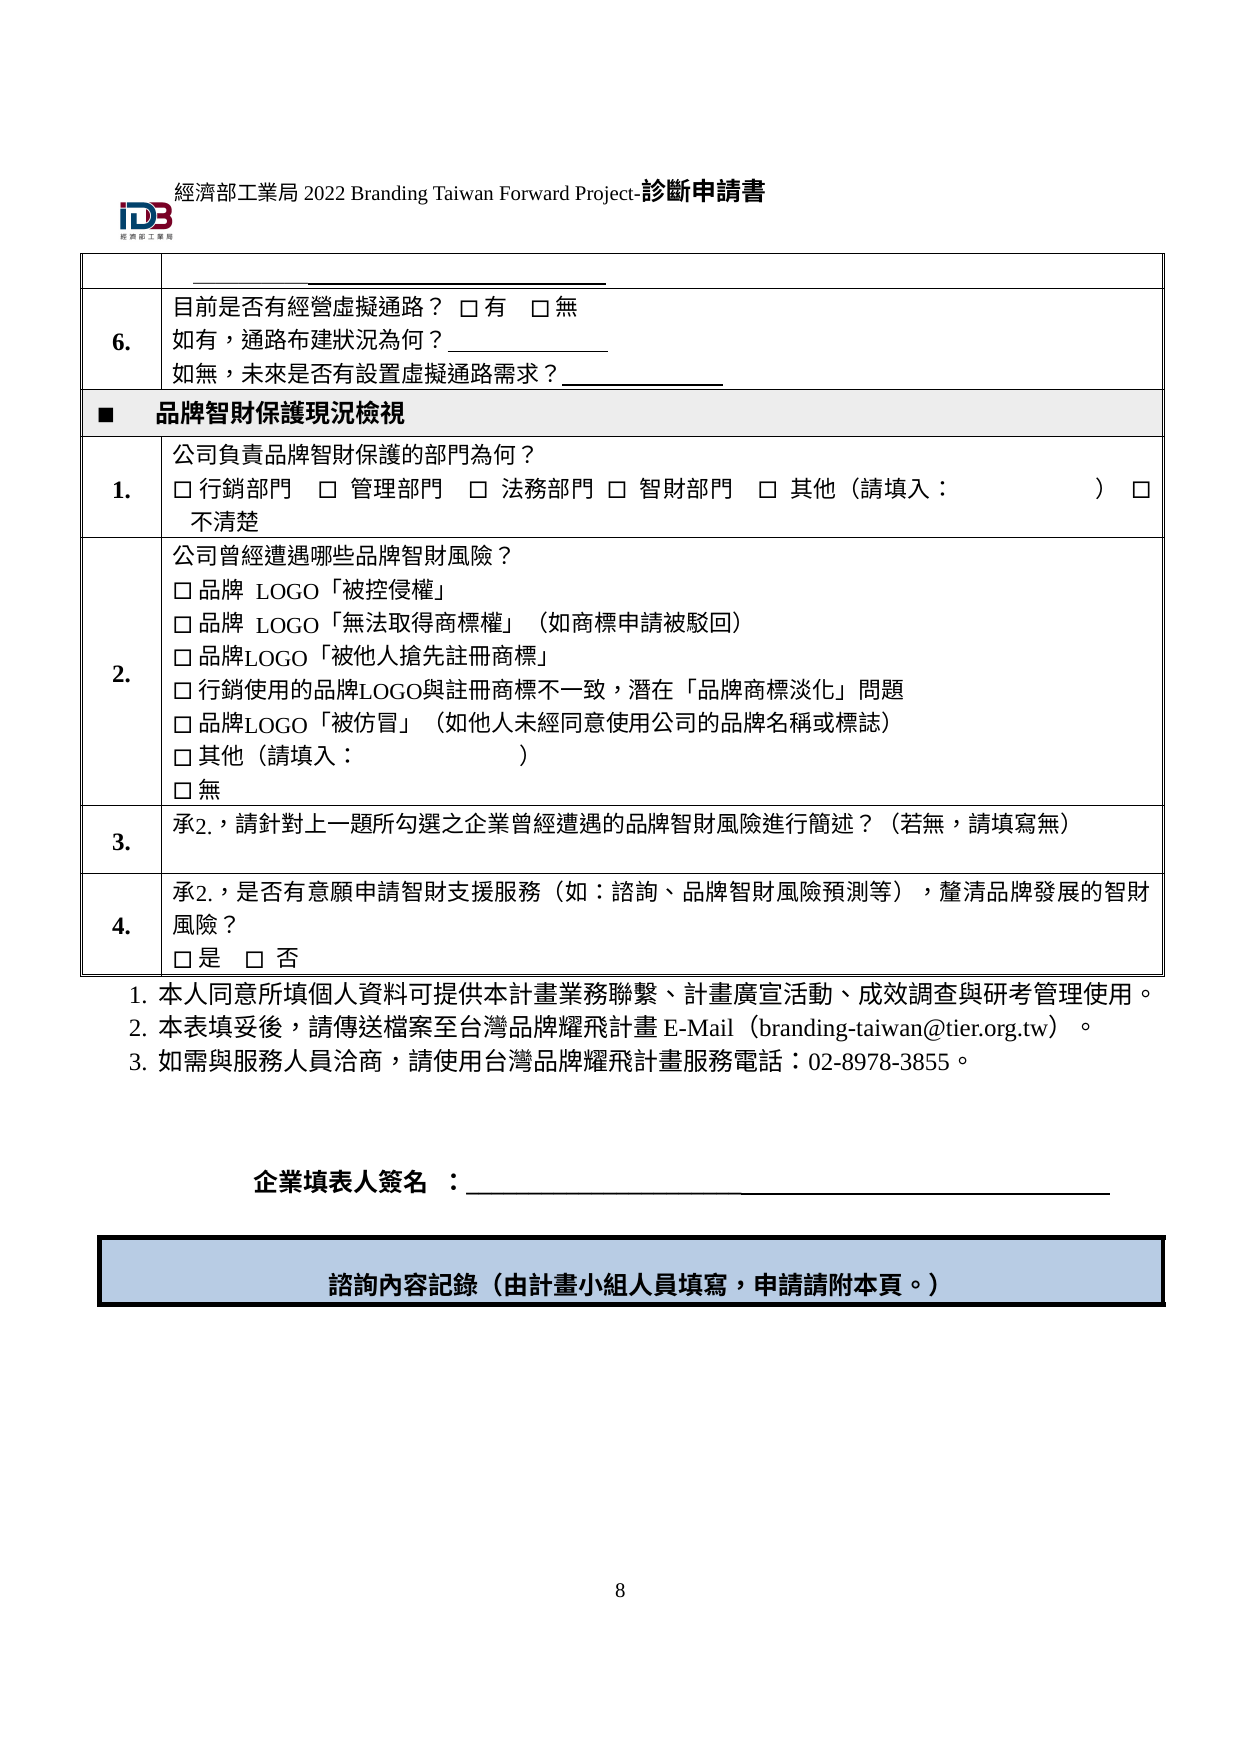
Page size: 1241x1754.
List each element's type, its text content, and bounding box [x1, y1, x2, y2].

list 如需與服務人員洽商，請使用台灣品牌耀飛計畫服務電話：02-8978-3855。 [128, 1043, 1184, 1077]
table_cell 目前是否有經營虛擬通路？  有  無 如有，通路布建狀況為何？ 如無，未來是否有設置虛擬通路需求？ [162, 289, 1162, 389]
table_cell 1. [83, 437, 161, 537]
text 企業填表人簽名 ：______________________ [118, 1139, 1122, 1202]
table_cell 公司曾經遭遇哪些品牌智財風險？  品牌 LOGO「被控侵權」  品牌 LOGO「無法取得商標權」（如商標申請被駁回）  品牌LOGO「被他人搶先註冊商標」  行銷使用的品牌LOGO與註冊商標不一致，潛在「品牌商標淡化」問題  品牌LOGO「被仿冒」（如他人未經同意使用公司的品牌名稱或標誌）  其他（請填入： ）  無 [162, 538, 1162, 805]
table_cell 公司負責品牌智財保護的部門為何？  行銷部門  管理部門  法務部門  智財部門  其他（請填入： ）  不清楚 [162, 437, 1162, 537]
table_cell 6. [83, 289, 161, 389]
list 本表填妥後，請傳送檔案至台灣品牌耀飛計畫E-Mail（branding-taiwan@tier.org.tw）。 [128, 1010, 1184, 1043]
table_cell ＿＿＿＿＿ [162, 254, 1162, 288]
table_cell 品牌智財保護現況檢視 [83, 390, 1162, 436]
table_cell 承2.，請針對上一題所勾選之企業曾經遭遇的品牌智財風險進行簡述？（若無，請填寫無） [162, 806, 1162, 872]
list 本人同意所填個人資料可提供本計畫業務聯繫、計畫廣宣活動、成效調查與研考管理使用。 [128, 977, 1184, 1010]
table_header 諮詢內容記錄（由計畫小組人員填寫，申請請附本頁。） [102, 1240, 1161, 1302]
table_cell 承2.，是否有意願申請智財支援服務（如：諮詢、品牌智財風險預測等），釐清品牌發展的智財風險？  是  否 [162, 874, 1162, 973]
table_cell [83, 254, 161, 288]
table_cell 4. [83, 874, 161, 973]
picture [118, 200, 175, 242]
table_cell 3. [83, 806, 161, 872]
table_cell 2. [83, 538, 161, 805]
